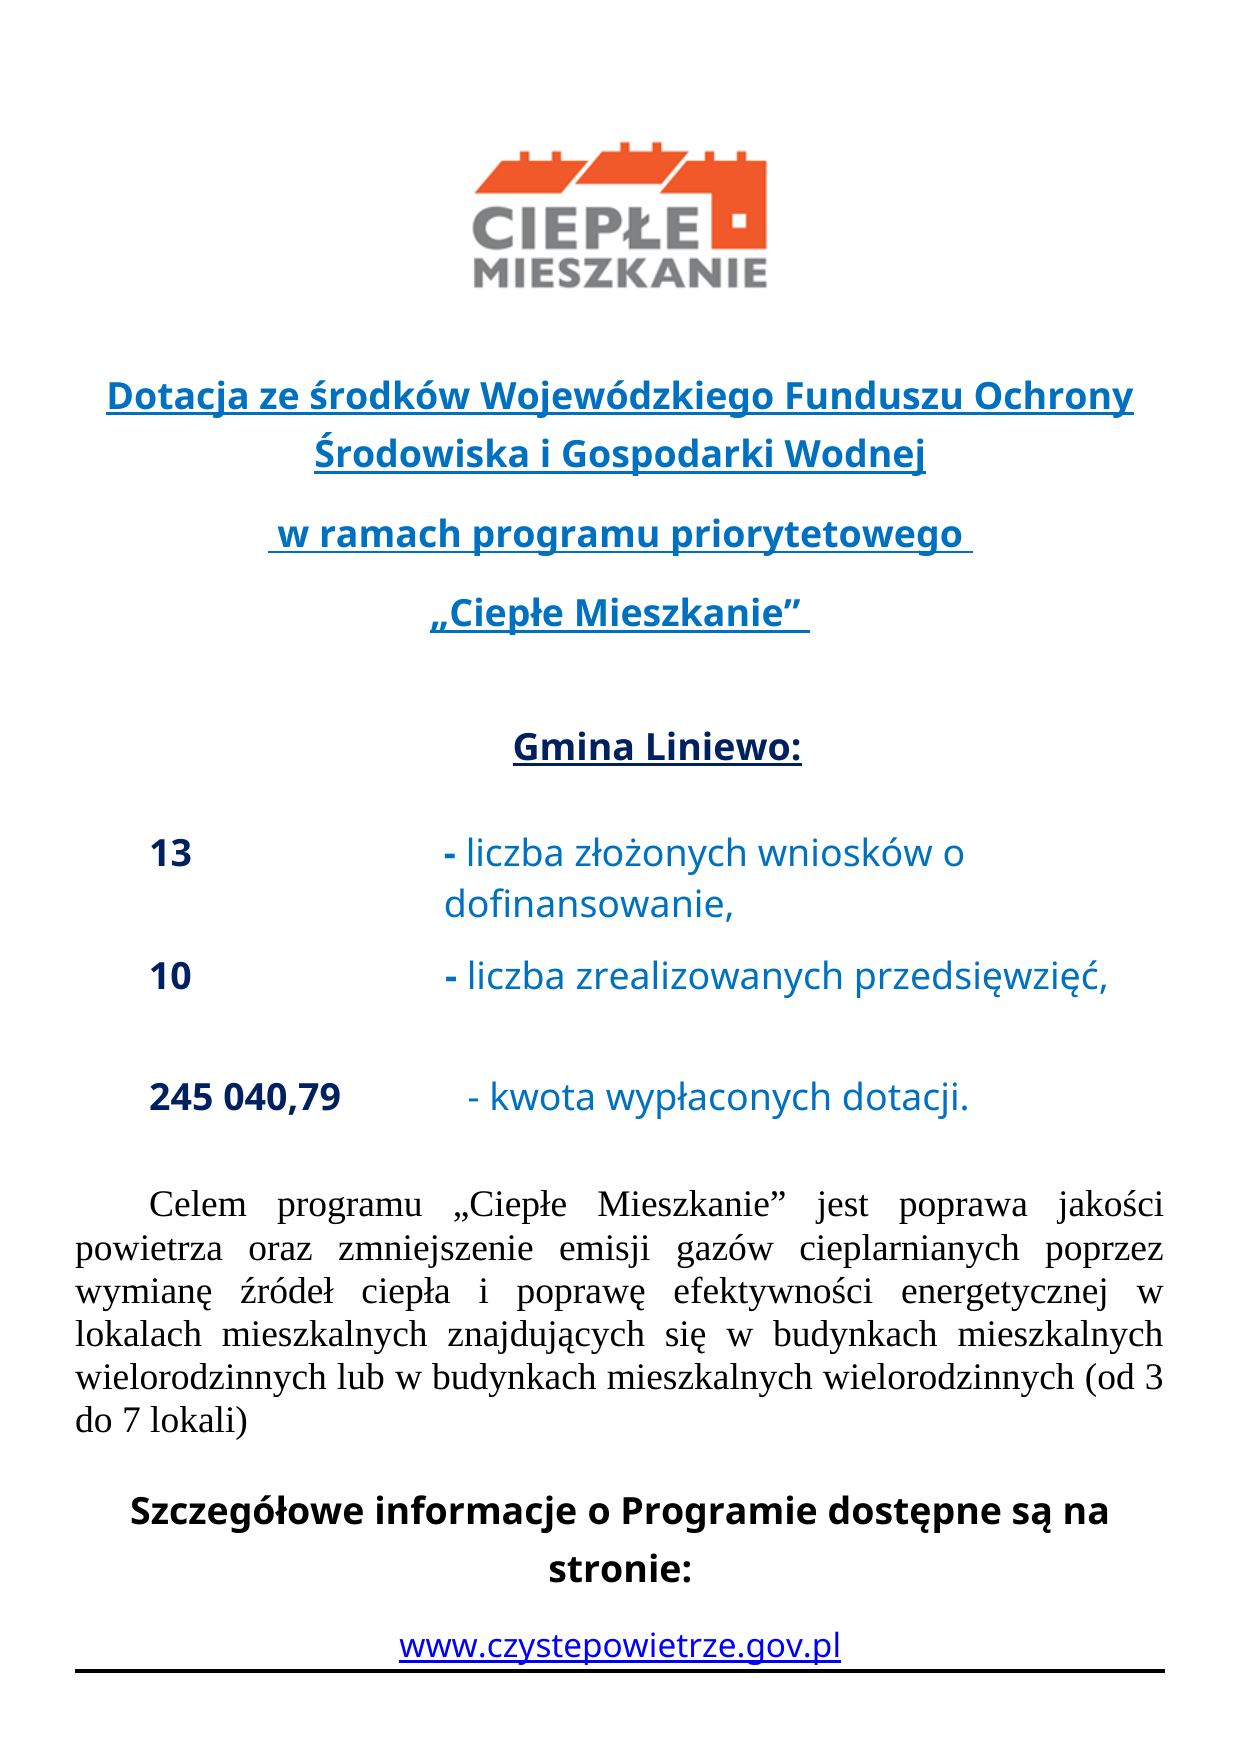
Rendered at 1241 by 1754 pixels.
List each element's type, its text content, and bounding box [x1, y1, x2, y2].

text 10 - liczba zrealizowanych przedsięwzięć, [149, 949, 1165, 1000]
text Celem programu „Ciepłe Mieszkanie” jest poprawa jakości powietrza oraz zmniejszenie emisji gazów cieplarnianych poprzez wymianę źródeł ciepła i poprawę efektywności energetycznej w lokalach mieszkalnych znajdujących się w budynkach mieszkalnych wielorodzinnych lub w budynkach mieszkalnych wielorodzinnych (od 3 do 7 lokali) [75, 1182, 1165, 1441]
text Gmina Liniewo: [149, 720, 1165, 771]
text www.czystepowietrze.gov.pl [75, 1622, 1165, 1669]
text w ramach programu priorytetowego [75, 507, 1165, 558]
text Dotacja ze środków Wojewódzkiego Funduszu Ochrony Środowiska i Gospodarki Wodnej [75, 369, 1165, 479]
text „Ciepłe Mieszkanie” [75, 587, 1165, 638]
text Szczegółowe informacje o Programie dostępne są na stronie: [75, 1484, 1165, 1594]
text 13 - liczba złożonych wniosków o dofinansowanie, [149, 826, 1165, 928]
text 245 040,79 - kwota wypłaconych dotacji. [75, 1071, 1165, 1122]
